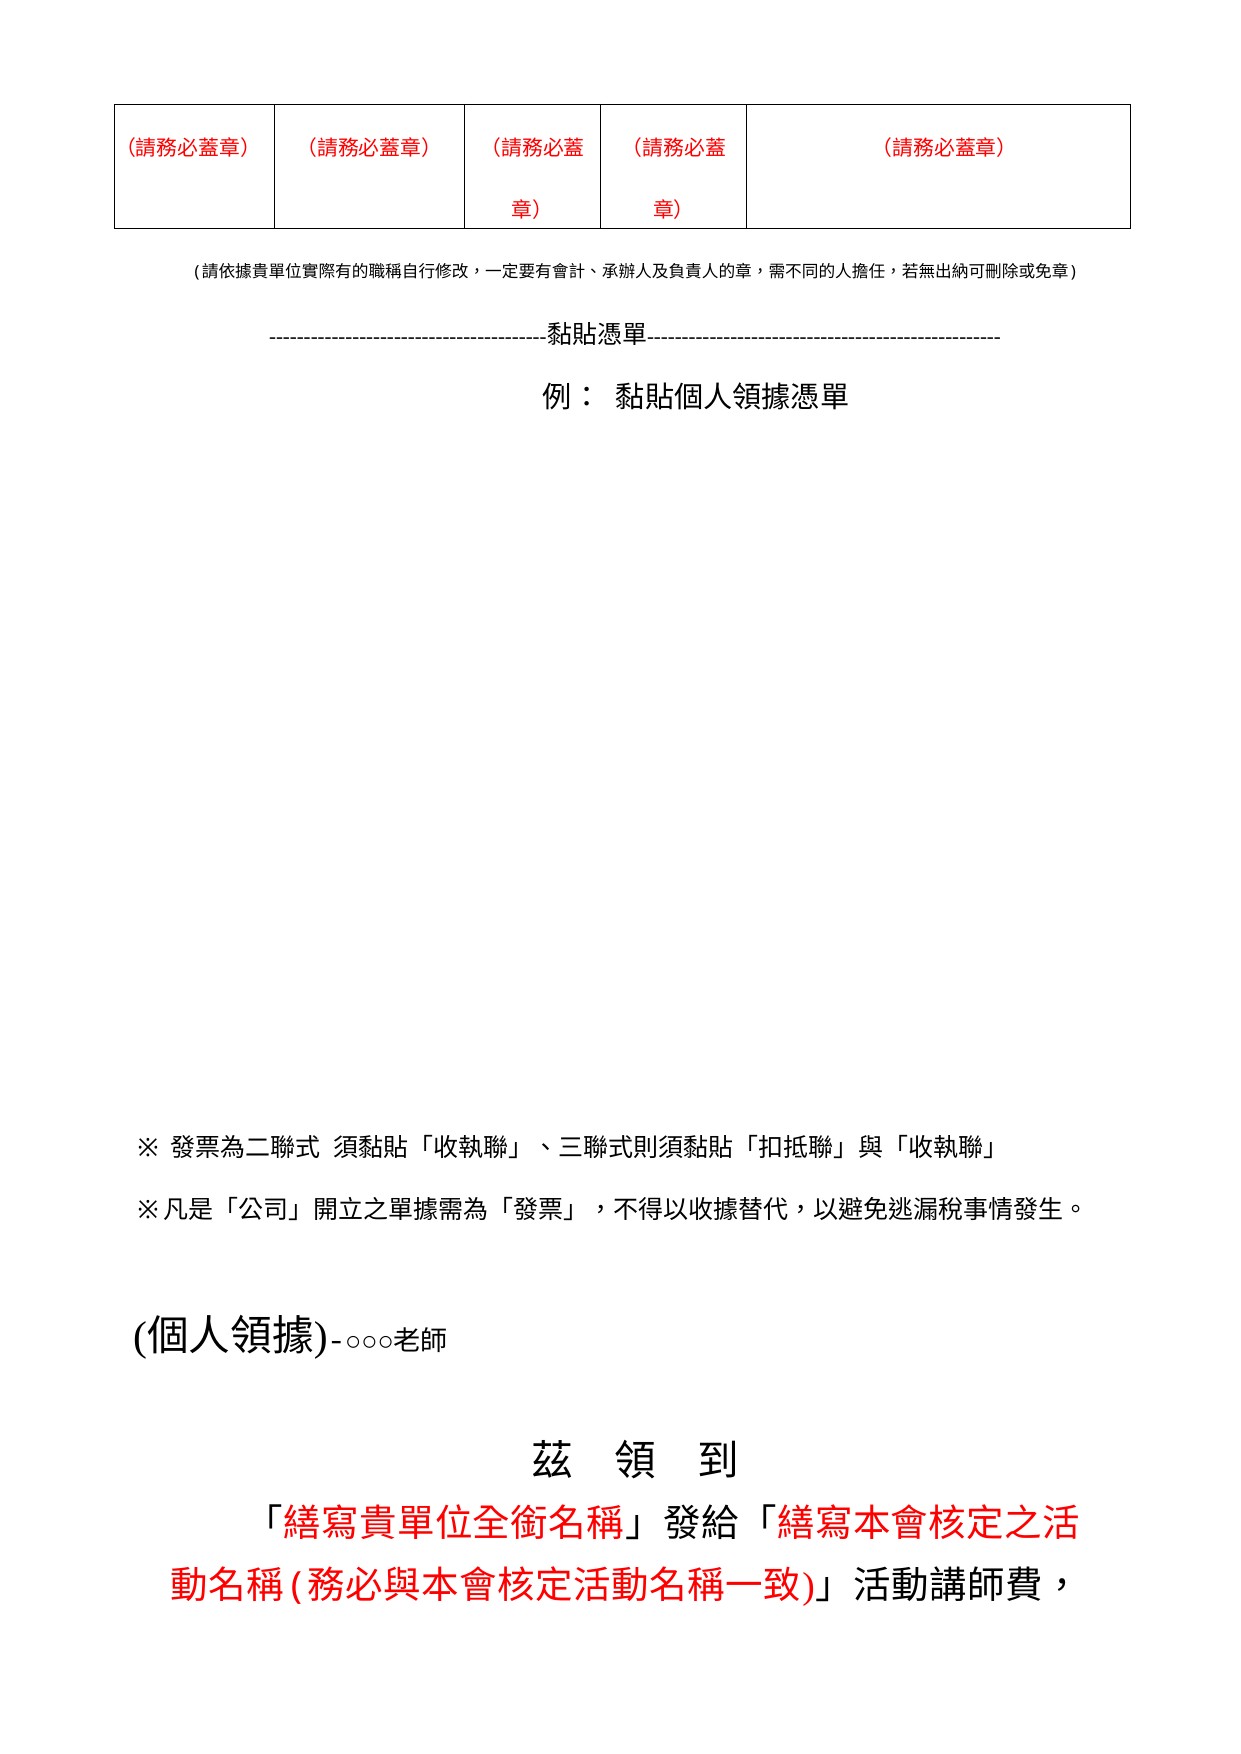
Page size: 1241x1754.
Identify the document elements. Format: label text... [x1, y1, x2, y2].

table_cell （請務必蓋章） [758, 105, 1130, 227]
text (請依據貴單位實際有的職稱自行修改，一定要有會計、承辦人及負責人的章，需不同的人擔任，若無出納可刪除或免章) [133, 228, 1137, 291]
text 例： 黏貼個人領據憑單 [133, 353, 1137, 416]
table_cell （請務必蓋章） [115, 105, 274, 227]
table_cell （請務必蓋章） [275, 105, 464, 227]
table_cell [747, 105, 758, 227]
text ----------------------------------------黏貼憑單--------------------------------------------------- [133, 291, 1137, 353]
text 茲 領 到 [133, 1416, 1137, 1478]
table_cell （請務必蓋章） [601, 105, 746, 227]
text (個人領據)-○○○老師 [133, 1291, 1137, 1353]
table_cell （請務必蓋章） [465, 105, 600, 227]
list 發票為二聯式 須黏貼「收執聯」、三聯式則須黏貼「扣抵聯」與「收執聯」 [133, 1103, 1137, 1166]
text 「繕寫貴單位全銜名稱」發給「繕寫本會核定之活動名稱(務必與本會核定活動名稱一致)」活動講師費， [170, 1478, 1081, 1603]
text ※凡是「公司」開立之單據需為「發票」，不得以收據替代，以避免逃漏稅事情發生。 [133, 1166, 1137, 1228]
